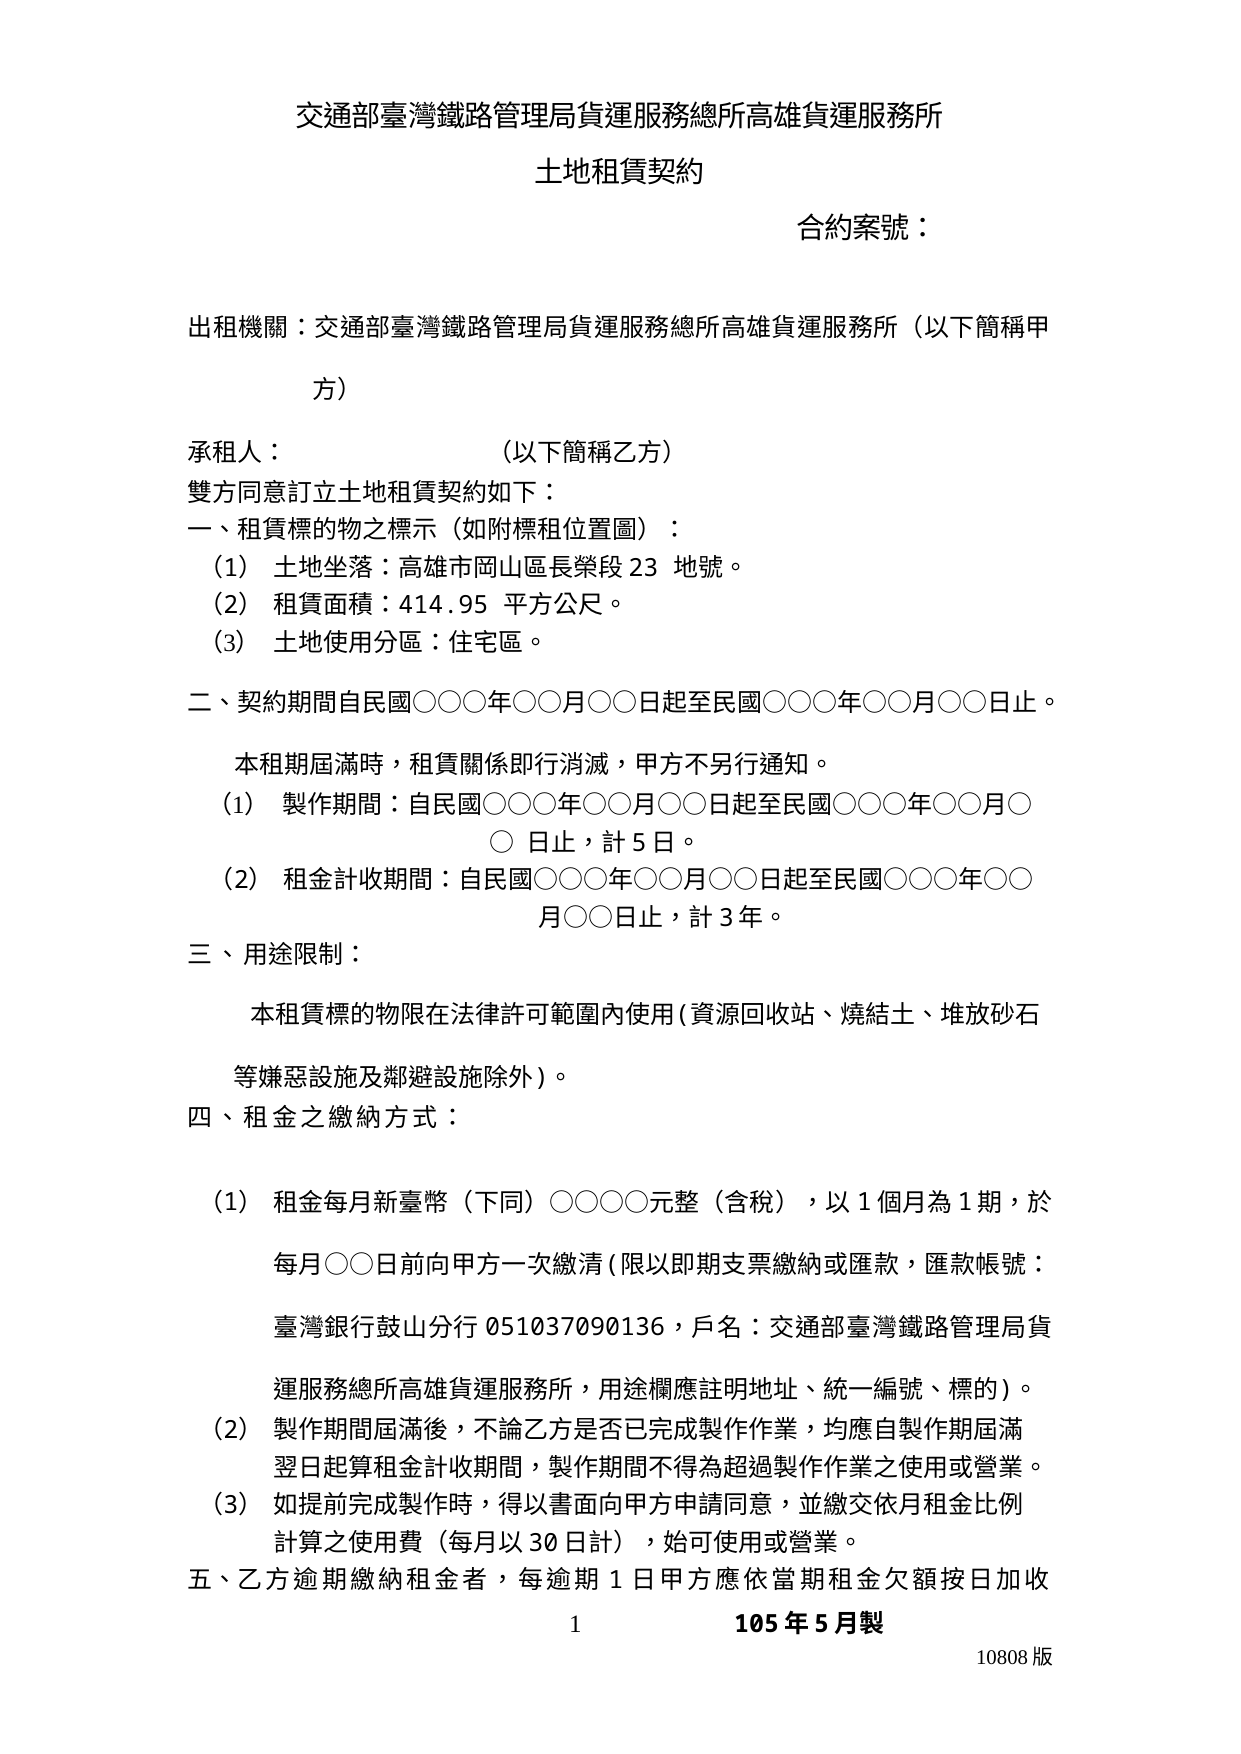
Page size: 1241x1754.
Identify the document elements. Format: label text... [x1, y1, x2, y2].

text 三、用途限制： [187, 934, 1053, 971]
list 製作期間：自民國○○○年○○月○○日起至民國○○○年○○月○○ 日止，計5日。 [207, 784, 1047, 859]
text 合約案號： [187, 209, 1053, 246]
text 土地租賃契約 [187, 152, 1053, 190]
list 如提前完成製作時，得以書面向甲方申請同意，並繳交依月租金比例計算之使用費（每月以30日計），始可使用或營業。 [198, 1484, 1047, 1559]
text 承租人： （以下簡稱乙方） [187, 409, 1053, 471]
list 租金計收期間：自民國○○○年○○月○○日起至民國○○○年○○月○○日止，計3年。 [208, 859, 1047, 934]
text 二、契約期間自民國○○○年○○月○○日起至民國○○○年○○月○○日止。本租期屆滿時，租賃關係即行消滅，甲方不另行通知。 [187, 659, 1053, 784]
text 一、租賃標的物之標示（如附標租位置圖）： [187, 509, 1047, 546]
text 交通部臺灣鐵路管理局貨運服務總所高雄貨運服務所 [187, 96, 1053, 134]
list 製作期間屆滿後，不論乙方是否已完成製作作業，均應自製作期屆滿翌日起算租金計收期間，製作期間不得為超過製作作業之使用或營業。 [198, 1409, 1047, 1484]
text 五、乙方逾期繳納租金者，每逾期1日甲方應依當期租金欠額按日加收 [187, 1559, 1053, 1596]
text 四、租金之繳納方式： [187, 1096, 1053, 1134]
list 土地使用分區：住宅區。 [198, 621, 1047, 659]
list 土地坐落：高雄市岡山區長榮段23 地號。 [198, 546, 1047, 584]
list 租賃面積：414.95 平方公尺。 [198, 584, 1047, 621]
list 租金每月新臺幣（下同）○○○○元整（含稅），以1個月為1期，於每月○○日前向甲方一次繳清(限以即期支票繳納或匯款，匯款帳號：臺灣銀行鼓山分行051037090136，戶名：交通部臺灣鐵路管理局貨運服務總所高雄貨運服務所，用途欄應註明地址、統一編號、標的)。 [198, 1159, 1053, 1409]
text 雙方同意訂立土地租賃契約如下： [187, 471, 1047, 509]
text 本租賃標的物限在法律許可範圍內使用(資源回收站、燒結土、堆放砂石等嫌惡設施及鄰避設施除外)。 [234, 971, 1053, 1096]
text 出租機關：交通部臺灣鐵路管理局貨運服務總所高雄貨運服務所（以下簡稱甲方） [187, 284, 1053, 409]
